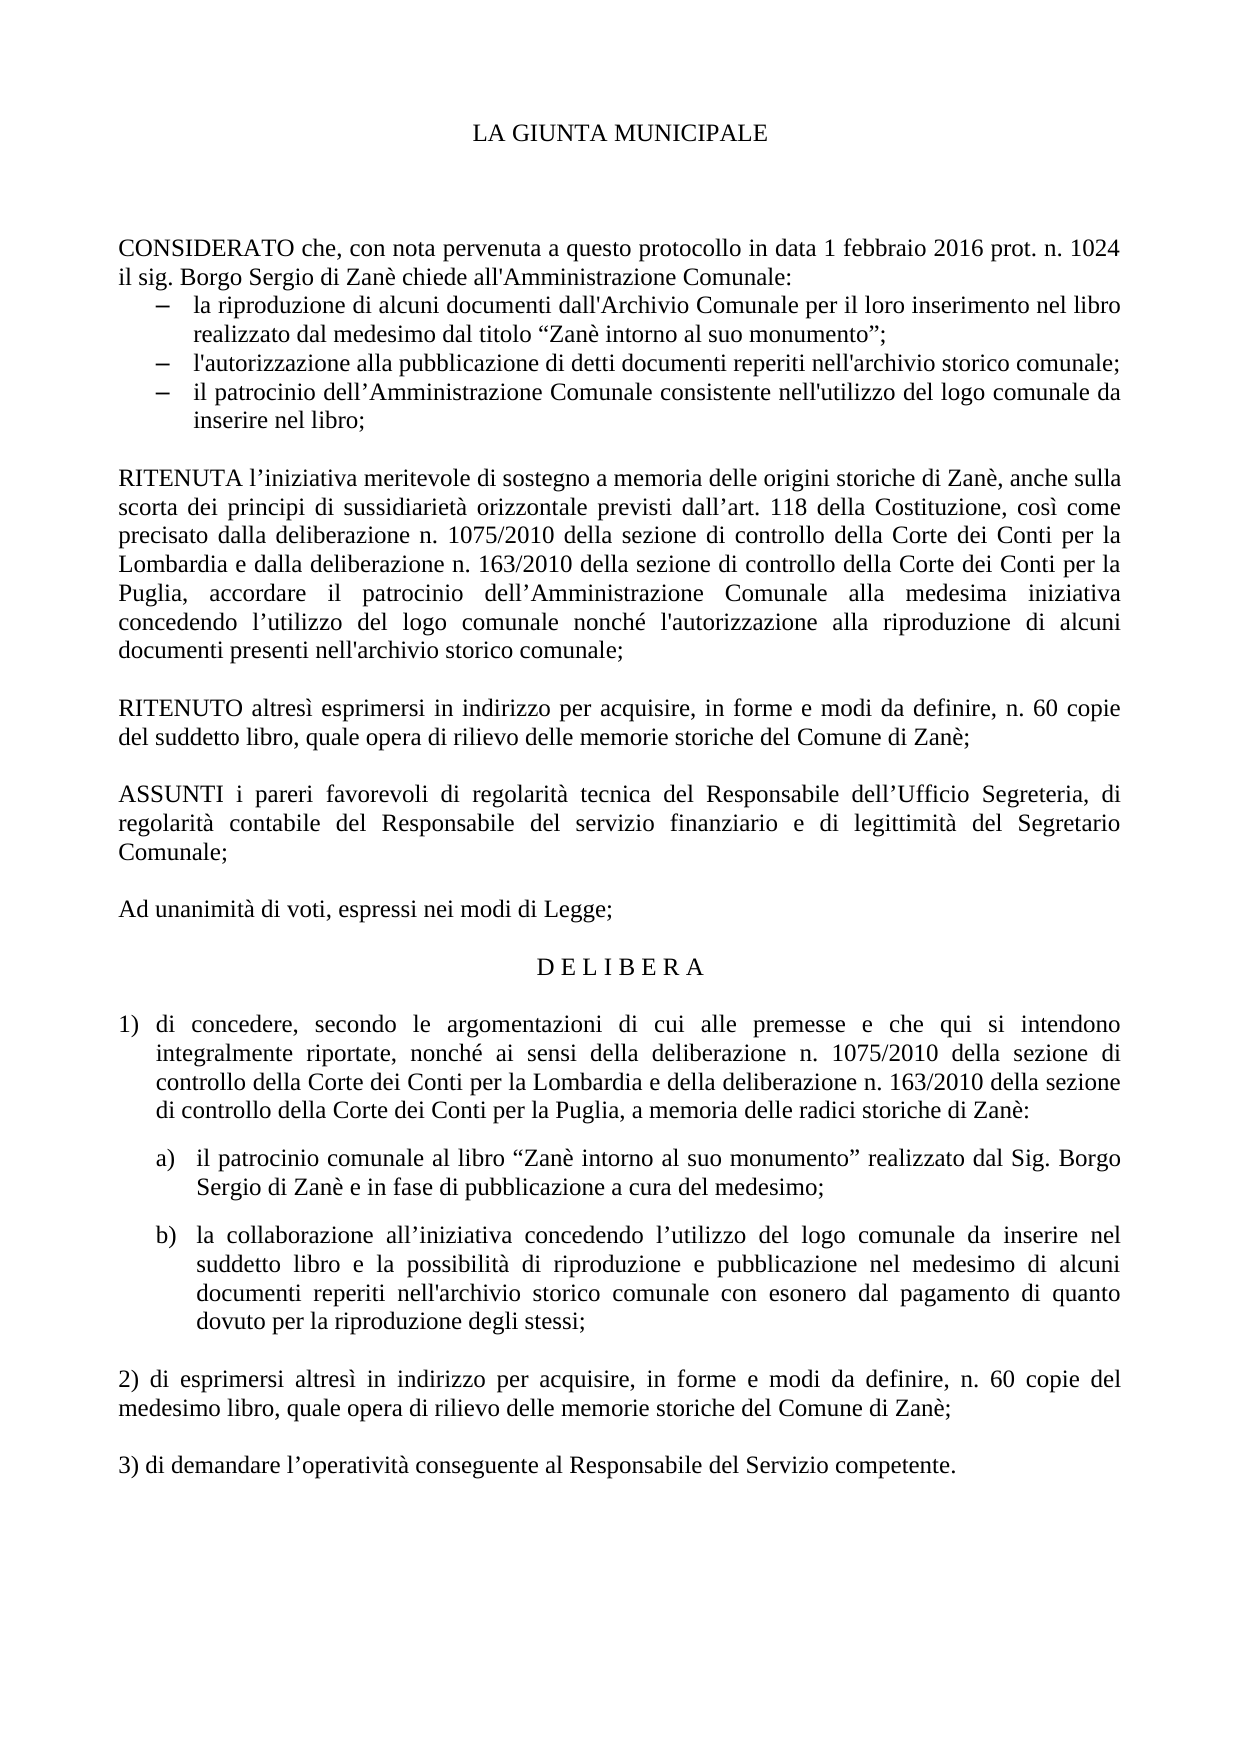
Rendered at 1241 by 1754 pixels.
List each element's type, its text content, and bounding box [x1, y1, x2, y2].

text ASSUNTI i pareri favorevoli di regolarità tecnica del Responsabile dell’Ufficio Segreteria, di regolarità contabile del Responsabile del servizio finanziario e di legittimità del Segretario Comunale; [118, 779, 1122, 866]
text 2) di esprimersi altresì in indirizzo per acquisire, in forme e modi da definire, n. 60 copie del medesimo libro, quale opera di rilievo delle memorie storiche del Comune di Zanè; [118, 1364, 1122, 1421]
list il patrocinio comunale al libro “Zanè intorno al suo monumento” realizzato dal Sig. Borgo Sergio di Zanè e in fase di pubblicazione a cura del medesimo; [156, 1143, 1122, 1201]
text D E L I B E R A [118, 952, 1122, 981]
text CONSIDERATO che, con nota pervenuta a questo protocollo in data 1 febbraio 2016 prot. n. 1024 il sig. Borgo Sergio di Zanè chiede all'Amministrazione Comunale: [118, 233, 1122, 291]
list l'autorizzazione alla pubblicazione di detti documenti reperiti nell'archivio storico comunale; [156, 348, 1122, 377]
text 3) di demandare l’operatività conseguente al Responsabile del Servizio competente. [118, 1450, 1122, 1479]
list il patrocinio dell’Amministrazione Comunale consistente nell'utilizzo del logo comunale da inserire nel libro; [156, 377, 1122, 434]
list la riproduzione di alcuni documenti dall'Archivio Comunale per il loro inserimento nel libro realizzato dal medesimo dal titolo “Zanè intorno al suo monumento”; [156, 291, 1122, 348]
text LA GIUNTA MUNICIPALE [118, 118, 1122, 147]
list la collaborazione all’iniziativa concedendo l’utilizzo del logo comunale da inserire nel suddetto libro e la possibilità di riproduzione e pubblicazione nel medesimo di alcuni documenti reperiti nell'archivio storico comunale con esonero dal pagamento di quanto dovuto per la riproduzione degli stessi; [156, 1220, 1122, 1335]
text RITENUTO altresì esprimersi in indirizzo per acquisire, in forme e modi da definire, n. 60 copie del suddetto libro, quale opera di rilievo delle memorie storiche del Comune di Zanè; [118, 693, 1122, 751]
text RITENUTA l’iniziativa meritevole di sostegno a memoria delle origini storiche di Zanè, anche sulla scorta dei principi di sussidiarietà orizzontale previsti dall’art. 118 della Costituzione, così come precisato dalla deliberazione n. 1075/2010 della sezione di controllo della Corte dei Conti per la Lombardia e dalla deliberazione n. 163/2010 della sezione di controllo della Corte dei Conti per la Puglia, accordare il patrocinio dell’Amministrazione Comunale alla medesima iniziativa concedendo l’utilizzo del logo comunale nonché l'autorizzazione alla riproduzione di alcuni documenti presenti nell'archivio storico comunale; [118, 463, 1122, 664]
subtitle di concedere, secondo le argomentazioni di cui alle premesse e che qui si intendono integralmente riportate, nonché ai sensi della deliberazione n. 1075/2010 della sezione di controllo della Corte dei Conti per la Lombardia e della deliberazione n. 163/2010 della sezione di controllo della Corte dei Conti per la Puglia, a memoria delle radici storiche di Zanè: [118, 1009, 1122, 1124]
text Ad unanimità di voti, espressi nei modi di Legge; [118, 894, 1122, 923]
